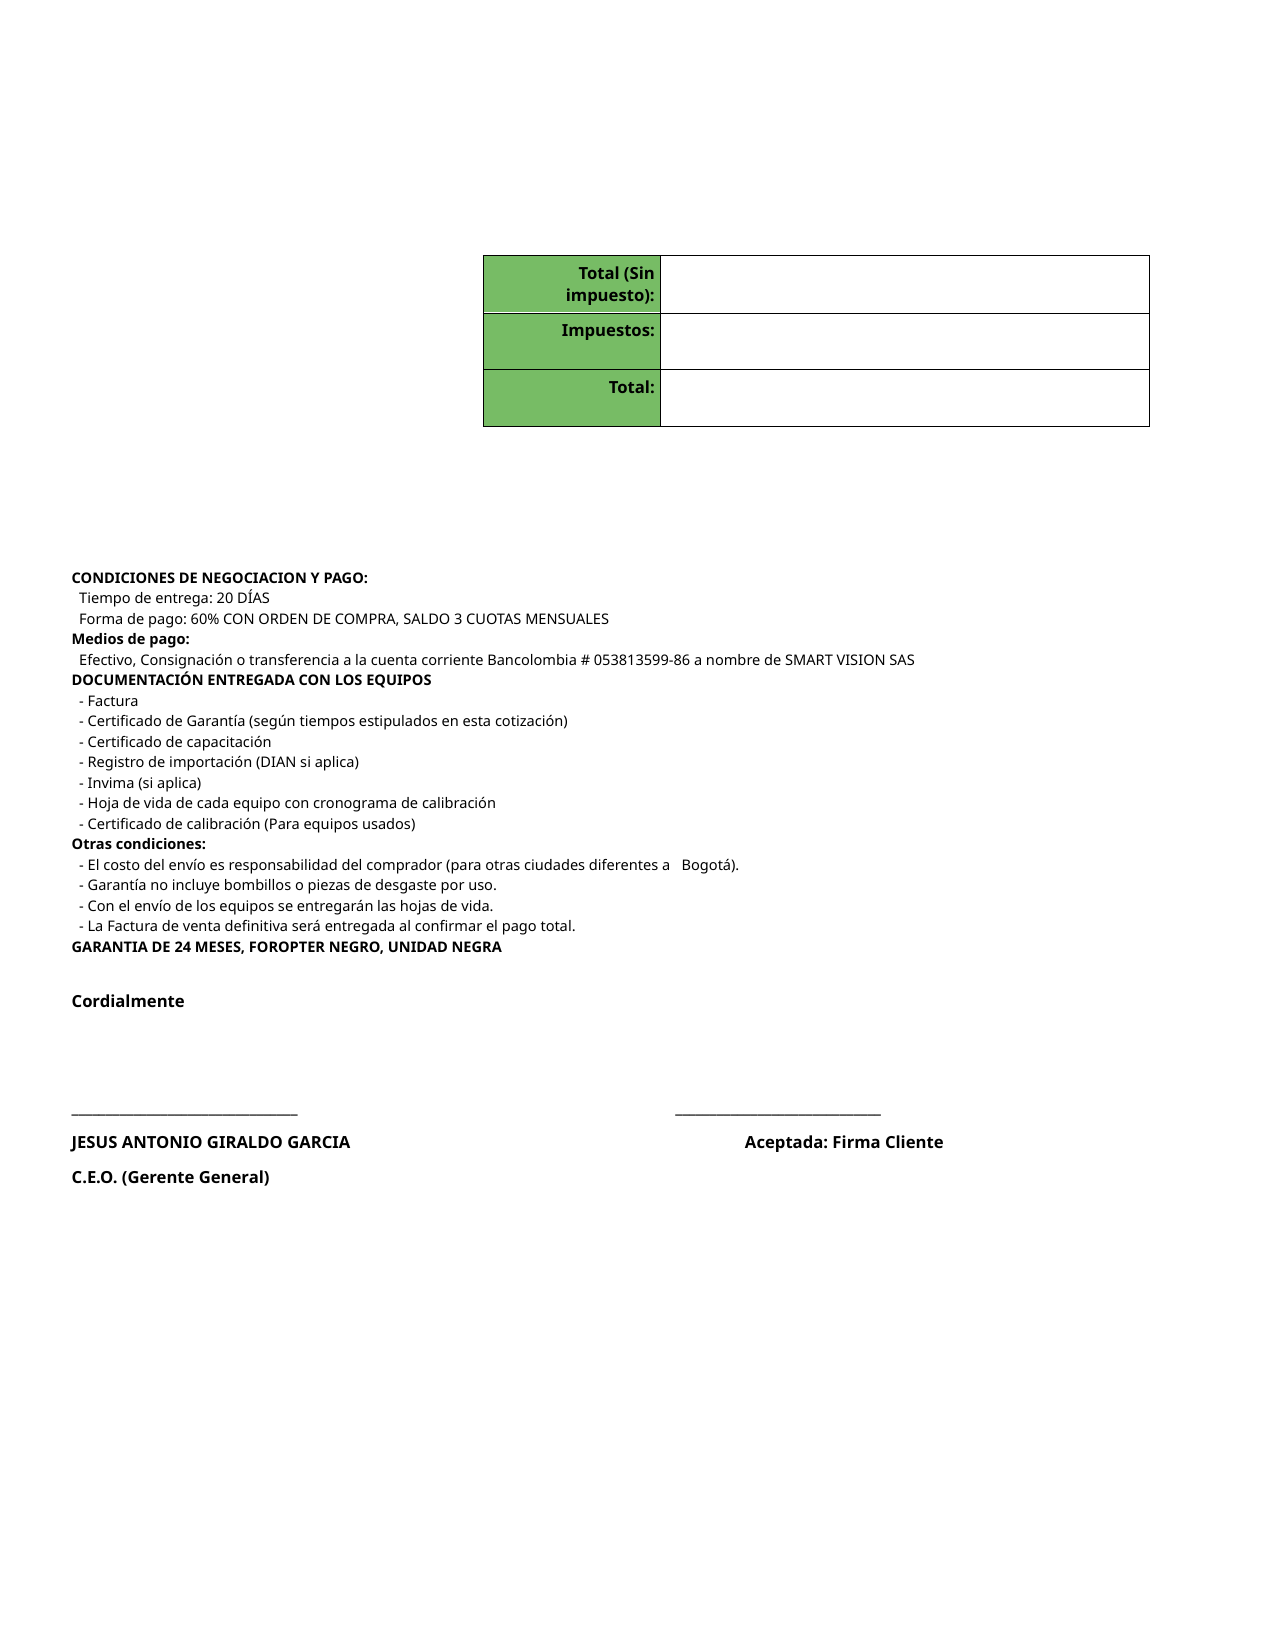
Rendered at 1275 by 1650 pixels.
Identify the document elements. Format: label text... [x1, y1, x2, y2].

text - Certificado de capacitación [71, 732, 1218, 751]
text DOCUMENTACIÓN ENTREGADA CON LOS EQUIPOS [71, 670, 1218, 690]
text C.E.O. (Gerente General) [71, 1166, 1218, 1188]
text - El costo del envío es responsabilidad del comprador (para otras ciudades diferentes a Bogotá). [71, 855, 1218, 874]
text _________________________________ ______________________________ [71, 1095, 1218, 1118]
text Tiempo de entrega: 20 DÍAS [71, 588, 1218, 608]
text - Certificado de Garantía (según tiempos estipulados en esta cotización) [71, 711, 1218, 731]
text <comment> [71, 462, 1218, 484]
table_cell Total: [484, 370, 660, 426]
table_header [1150, 255, 1218, 427]
table_cell Impuestos: [484, 314, 660, 369]
text Medios de pago: [71, 629, 1218, 649]
text </for> [71, 497, 1218, 520]
table_cell <format_currency(purchase.total_amount, purchase.party.lang, purchase.currency)> [661, 370, 1149, 426]
text </for> [71, 532, 1218, 555]
text - Invima (si aplica) [71, 773, 1218, 792]
text <for each="comment in (purchase.comment or '').split('\n')"> [71, 427, 1218, 449]
text Otras condiciones: [71, 834, 1218, 854]
table_header Total (Sin impuesto): [484, 256, 660, 312]
text GARANTIA DE 24 MESES, FOROPTER NEGRO, UNIDAD NEGRA [71, 937, 1218, 957]
text JESUS ANTONIO GIRALDO GARCIA Aceptada: Firma Cliente [71, 1131, 1218, 1153]
table_cell <format_currency(purchase.tax_amount, purchase.party.lang, purchase.currency)> [661, 314, 1149, 369]
text - Registro de importación (DIAN si aplica) [71, 752, 1218, 772]
text Efectivo, Consignación o transferencia a la cuenta corriente Bancolombia # 053813599-86 a nombre de SMART VISION SAS [71, 649, 1218, 669]
text - Factura [71, 691, 1218, 710]
text - Hoja de vida de cada equipo con cronograma de calibración [71, 793, 1218, 813]
text Forma de pago: 60% CON ORDEN DE COMPRA, SALDO 3 CUOTAS MENSUALES [71, 608, 1218, 628]
text Cordialmente [71, 990, 1218, 1012]
table_header <format_currency(purchase.untaxed_amount, purchase.party.lang, purchase.currency)> [661, 256, 1149, 312]
text - La Factura de venta definitiva será entregada al confirmar el pago total. [71, 916, 1218, 936]
text CONDICIONES DE NEGOCIACION Y PAGO: [71, 567, 1218, 587]
text - Garantía no incluye bombillos o piezas de desgaste por uso. [71, 875, 1218, 895]
text - Con el envío de los equipos se entregarán las hojas de vida. [71, 896, 1218, 916]
text - Certificado de calibración (Para equipos usados) [71, 814, 1218, 833]
table_header [71, 255, 482, 427]
